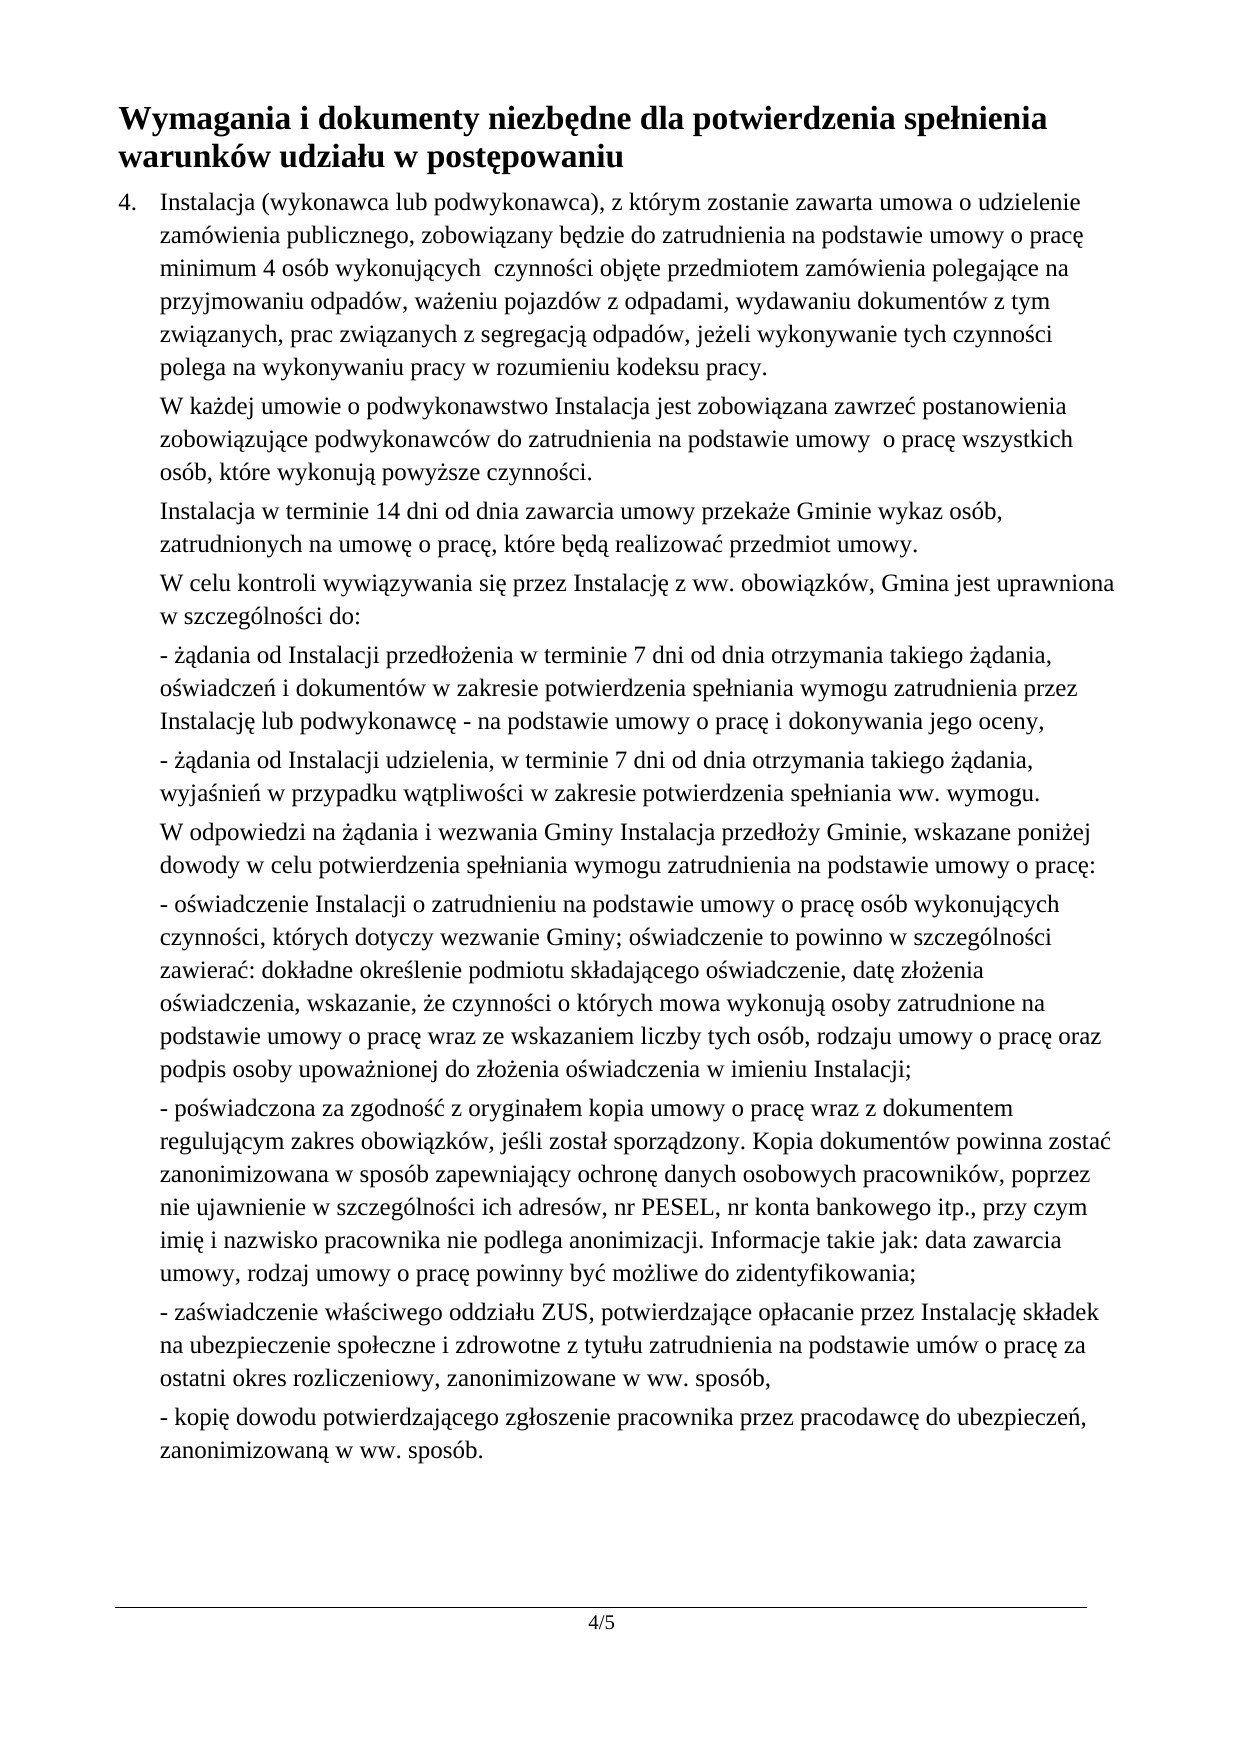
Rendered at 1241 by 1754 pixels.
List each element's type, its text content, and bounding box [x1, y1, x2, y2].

subtitle Wymagania i dokumenty niezbędne dla potwierdzenia spełnienia warunków udziału w postępowaniu [118, 98, 1122, 175]
list W każdej umowie o podwykonawstwo Instalacja jest zobowiązana zawrzeć postanowienia zobowiązujące podwykonawców do zatrudnienia na podstawie umowy o pracę wszystkich osób, które wykonują powyższe czynności. [118, 391, 1122, 486]
list - oświadczenie Instalacji o zatrudnieniu na podstawie umowy o pracę osób wykonujących czynności, których dotyczy wezwanie Gminy; oświadczenie to powinno w szczególności zawierać: dokładne określenie podmiotu składającego oświadczenie, datę złożenia oświadczenia, wskazanie, że czynności o których mowa wykonują osoby zatrudnione na podstawie umowy o pracę wraz ze wskazaniem liczby tych osób, rodzaju umowy o pracę oraz podpis osoby upoważnionej do złożenia oświadczenia w imieniu Instalacji; [118, 889, 1122, 1083]
list - zaświadczenie właściwego oddziału ZUS, potwierdzające opłacanie przez Instalację składek na ubezpieczenie społeczne i zdrowotne z tytułu zatrudnienia na podstawie umów o pracę za ostatni okres rozliczeniowy, zanonimizowane w ww. sposób, [118, 1297, 1122, 1392]
list - żądania od Instalacji przedłożenia w terminie 7 dni od dnia otrzymania takiego żądania, oświadczeń i dokumentów w zakresie potwierdzenia spełniania wymogu zatrudnienia przez Instalację lub podwykonawcę - na podstawie umowy o pracę i dokonywania jego oceny, [118, 640, 1122, 734]
list W odpowiedzi na żądania i wezwania Gminy Instalacja przedłoży Gminie, wskazane poniżej dowody w celu potwierdzenia spełniania wymogu zatrudnienia na podstawie umowy o pracę: [118, 817, 1122, 878]
list Instalacja w terminie 14 dni od dnia zawarcia umowy przekaże Gminie wykaz osób, zatrudnionych na umowę o pracę, które będą realizować przedmiot umowy. [118, 496, 1122, 558]
list - poświadczona za zgodność z oryginałem kopia umowy o pracę wraz z dokumentem regulującym zakres obowiązków, jeśli został sporządzony. Kopia dokumentów powinna zostać zanonimizowana w sposób zapewniający ochronę danych osobowych pracowników, poprzez nie ujawnienie w szczególności ich adresów, nr PESEL, nr konta bankowego itp., przy czym imię i nazwisko pracownika nie podlega anonimizacji. Informacje takie jak: data zawarcia umowy, rodzaj umowy o pracę powinny być możliwe do zidentyfikowania; [118, 1093, 1122, 1287]
list W celu kontroli wywiązywania się przez Instalację z ww. obowiązków, Gmina jest uprawniona w szczególności do: [118, 568, 1122, 629]
list Instalacja (wykonawca lub podwykonawca), z którym zostanie zawarta umowa o udzielenie zamówienia publicznego, zobowiązany będzie do zatrudnienia na podstawie umowy o pracę minimum 4 osób wykonujących czynności objęte przedmiotem zamówienia polegające na przyjmowaniu odpadów, ważeniu pojazdów z odpadami, wydawaniu dokumentów z tym związanych, prac związanych z segregacją odpadów, jeżeli wykonywanie tych czynności polega na wykonywaniu pracy w rozumieniu kodeksu pracy. [118, 187, 1122, 381]
list - żądania od Instalacji udzielenia, w terminie 7 dni od dnia otrzymania takiego żądania, wyjaśnień w przypadku wątpliwości w zakresie potwierdzenia spełniania ww. wymogu. [118, 745, 1122, 807]
list - kopię dowodu potwierdzającego zgłoszenie pracownika przez pracodawcę do ubezpieczeń, zanonimizowaną w ww. sposób. [118, 1402, 1122, 1464]
